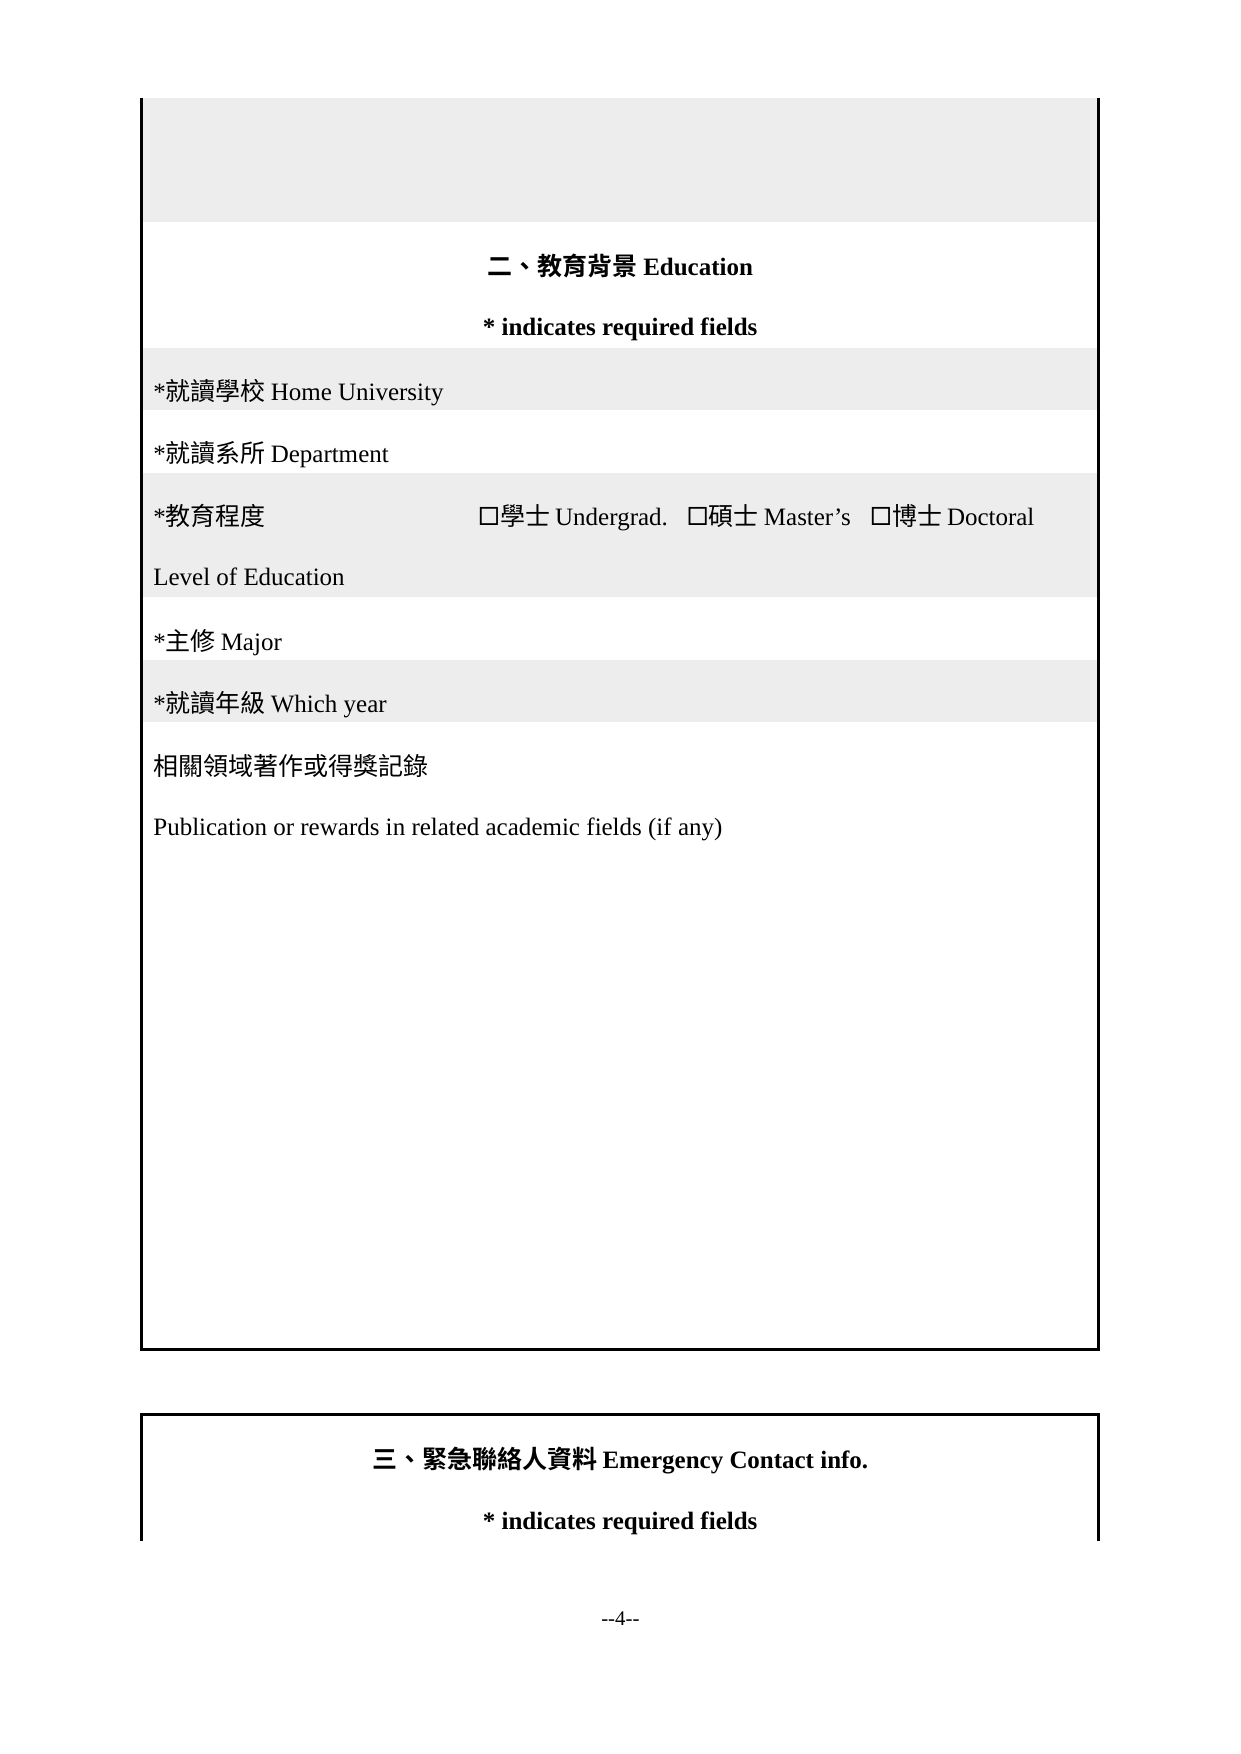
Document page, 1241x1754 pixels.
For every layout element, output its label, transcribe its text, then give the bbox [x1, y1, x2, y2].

table_cell 二、教育背景 Education * indicates required fields [143, 223, 1097, 347]
table_cell [466, 410, 1097, 472]
table_cell 相關領域著作或得獎記錄 Publication or rewards in related academic fields (if any) [143, 723, 1097, 1347]
table_cell [466, 598, 1097, 660]
table_header 三、緊急聯絡人資料Emergency Contact info. * indicates required fields [143, 1416, 1097, 1541]
table_cell 學士Undergrad. 碩士Master’s 博士Doctoral [466, 473, 1097, 597]
table_cell *就讀系所Department [143, 410, 466, 472]
table_cell *主修Major [143, 598, 466, 660]
table_cell [143, 98, 1097, 222]
table_cell [466, 660, 1097, 722]
table_cell *教育程度 Level of Education [143, 473, 466, 597]
table_cell *就讀年級Which year [143, 660, 466, 722]
table_cell [466, 348, 1097, 410]
table_cell *就讀學校Home University [143, 348, 466, 410]
